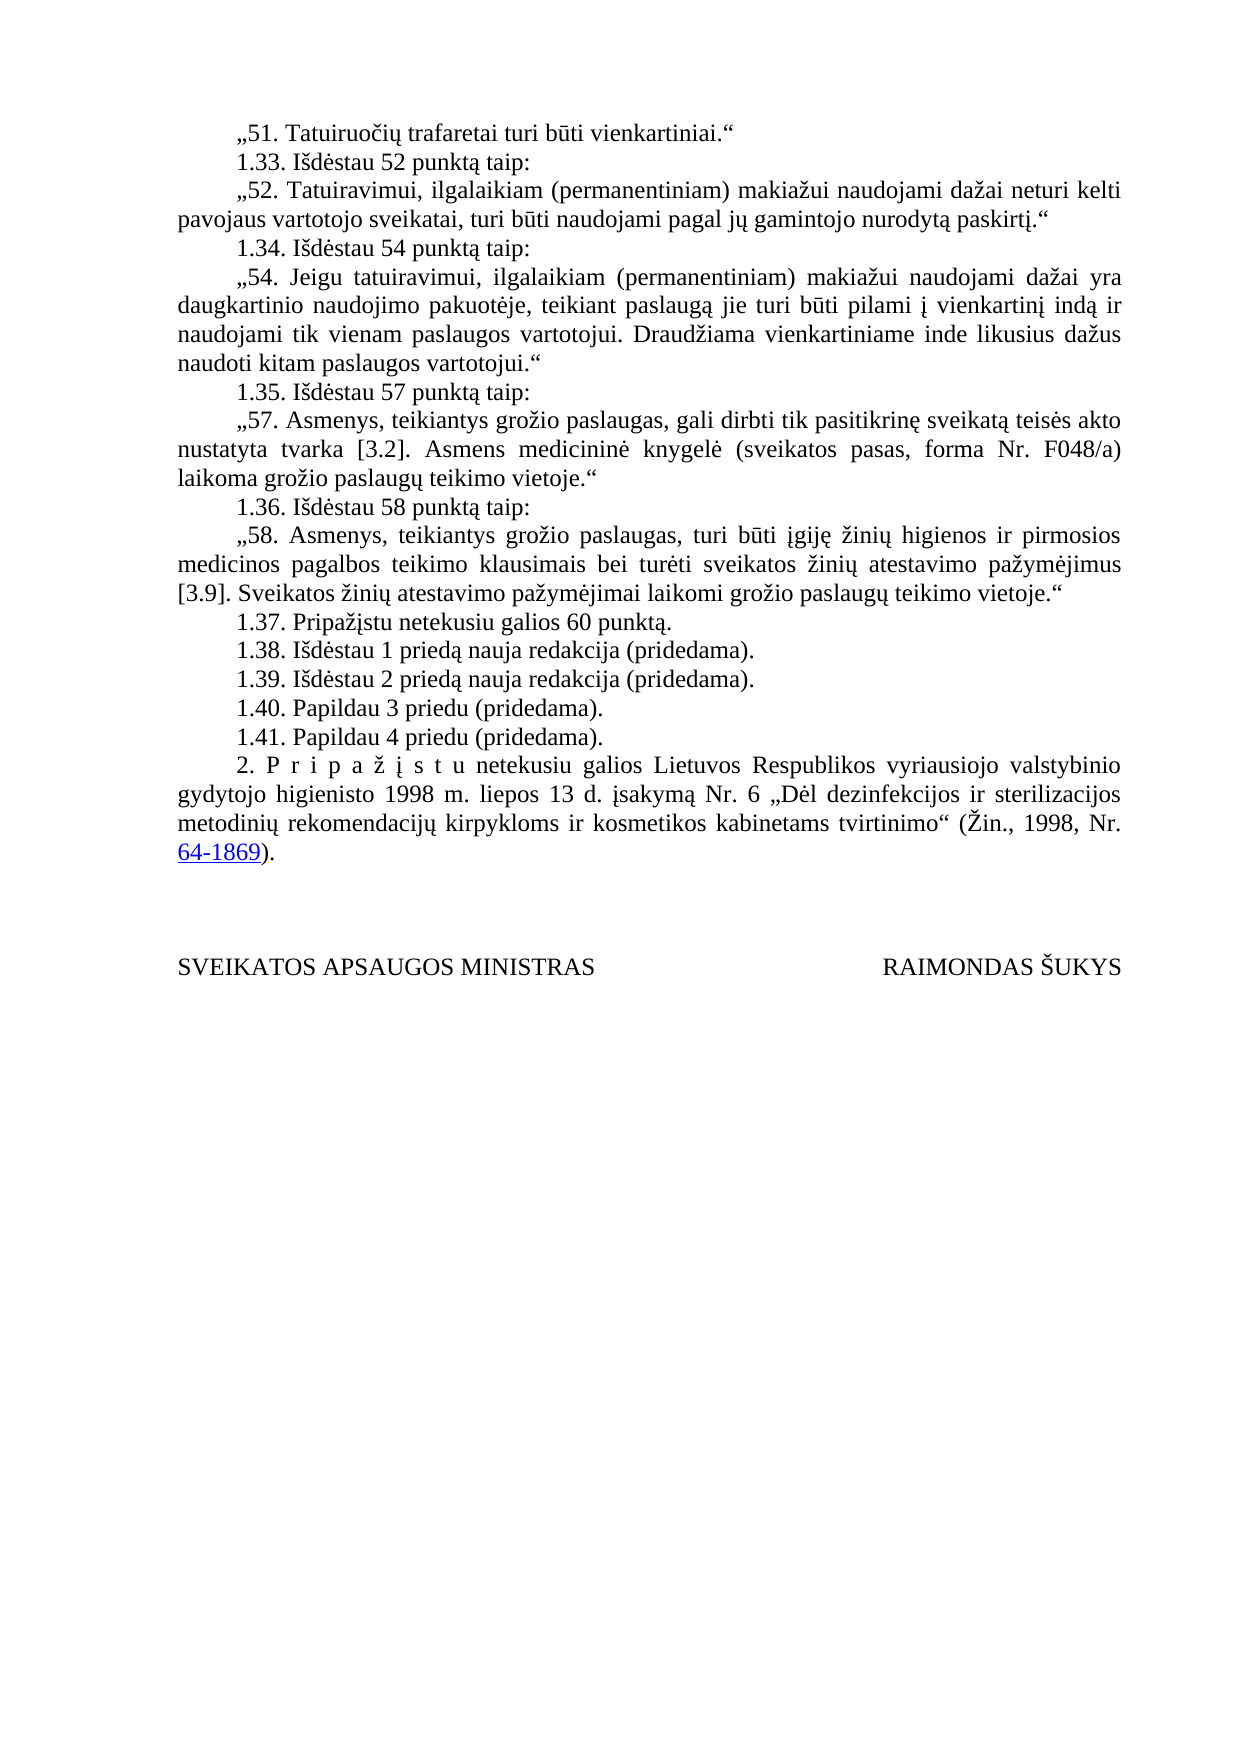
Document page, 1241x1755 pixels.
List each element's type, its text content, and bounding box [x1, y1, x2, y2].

text 1.33. Išdėstau 52 punktą taip: [177, 147, 1122, 176]
text 2. P r i p a ž į s t u netekusiu galios Lietuvos Respublikos vyriausiojo valstybinio gydytojo higienisto 1998 m. liepos 13 d. įsakymą Nr. 6 „Dėl dezinfekcijos ir sterilizacijos metodinių rekomendacijų kirpykloms ir kosmetikos kabinetams tvirtinimo“ (Žin., 1998, Nr. 64-1869). [177, 751, 1122, 866]
text „57. Asmenys, teikiantys grožio paslaugas, gali dirbti tik pasitikrinę sveikatą teisės akto nustatyta tvarka [3.2]. Asmens medicininė knygelė (sveikatos pasas, forma Nr. F048/a) laikoma grožio paslaugų teikimo vietoje.“ [177, 406, 1122, 492]
text 1.34. Išdėstau 54 punktą taip: [177, 233, 1122, 262]
text 1.41. Papildau 4 priedu (pridedama). [177, 722, 1122, 751]
text „52. Tatuiravimui, ilgalaikiam (permanentiniam) makiažui naudojami dažai neturi kelti pavojaus vartotojo sveikatai, turi būti naudojami pagal jų gamintojo nurodytą paskirtį.“ [177, 176, 1122, 233]
text 1.36. Išdėstau 58 punktą taip: [177, 492, 1122, 521]
text „58. Asmenys, teikiantys grožio paslaugas, turi būti įgiję žinių higienos ir pirmosios medicinos pagalbos teikimo klausimais bei turėti sveikatos žinių atestavimo pažymėjimus [3.9]. Sveikatos žinių atestavimo pažymėjimai laikomi grožio paslaugų teikimo vietoje.“ [177, 521, 1122, 607]
text 1.39. Išdėstau 2 priedą nauja redakcija (pridedama). [177, 664, 1122, 693]
text 1.40. Papildau 3 priedu (pridedama). [177, 693, 1122, 722]
text SVEIKATOS APSAUGOS MINISTRAS RAIMONDAS ŠUKYS [177, 952, 1122, 981]
text „54. Jeigu tatuiravimui, ilgalaikiam (permanentiniam) makiažui naudojami dažai yra daugkartinio naudojimo pakuotėje, teikiant paslaugą jie turi būti pilami į vienkartinį indą ir naudojami tik vienam paslaugos vartotojui. Draudžiama vienkartiniame inde likusius dažus naudoti kitam paslaugos vartotojui.“ [177, 262, 1122, 377]
text 1.35. Išdėstau 57 punktą taip: [177, 377, 1122, 406]
text 1.37. Pripažįstu netekusiu galios 60 punktą. [177, 607, 1122, 636]
text 1.38. Išdėstau 1 priedą nauja redakcija (pridedama). [177, 636, 1122, 664]
text „51. Tatuiruočių trafaretai turi būti vienkartiniai.“ [177, 118, 1122, 147]
